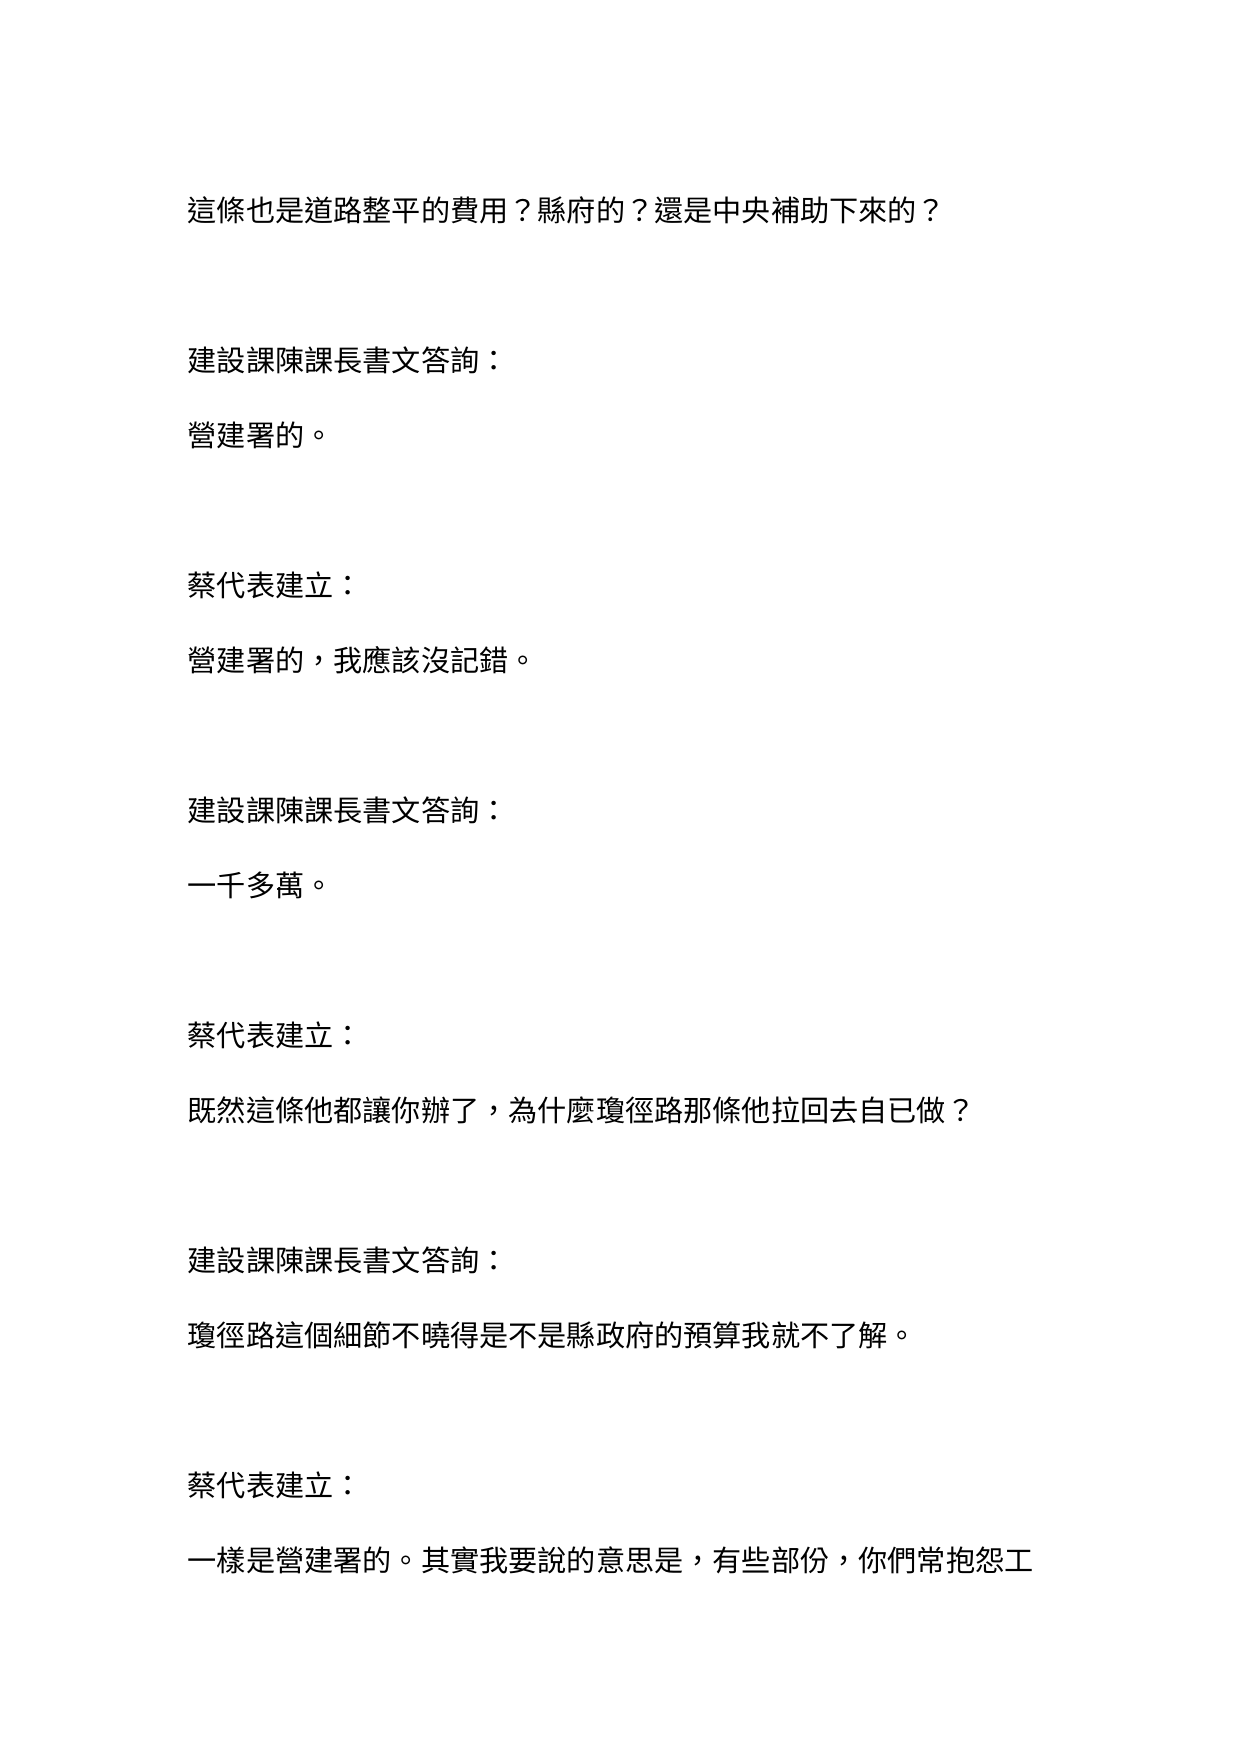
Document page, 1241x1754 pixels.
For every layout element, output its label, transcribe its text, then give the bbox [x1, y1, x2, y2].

text 這條也是道路整平的費用？縣府的？還是中央補助下來的？ [187, 164, 1053, 239]
text 營建署的。 [187, 389, 1053, 464]
text 蔡代表建立： [187, 1439, 1053, 1514]
text 蔡代表建立： [187, 539, 1053, 614]
text 一樣是營建署的。其實我要說的意思是，有些部份，你們常抱怨工 [187, 1514, 1053, 1589]
text 既然這條他都讓你辦了，為什麼瓊徑路那條他拉回去自已做？ [187, 1064, 1053, 1139]
text 瓊徑路這個細節不曉得是不是縣政府的預算我就不了解。 [187, 1289, 1053, 1364]
text 建設課陳課長書文答詢： [187, 1214, 1053, 1289]
text 蔡代表建立： [187, 989, 1053, 1064]
text 建設課陳課長書文答詢： [187, 764, 1053, 839]
text 一千多萬。 [187, 839, 1053, 914]
text 建設課陳課長書文答詢： [187, 314, 1053, 389]
text 營建署的，我應該沒記錯。 [187, 614, 1053, 689]
